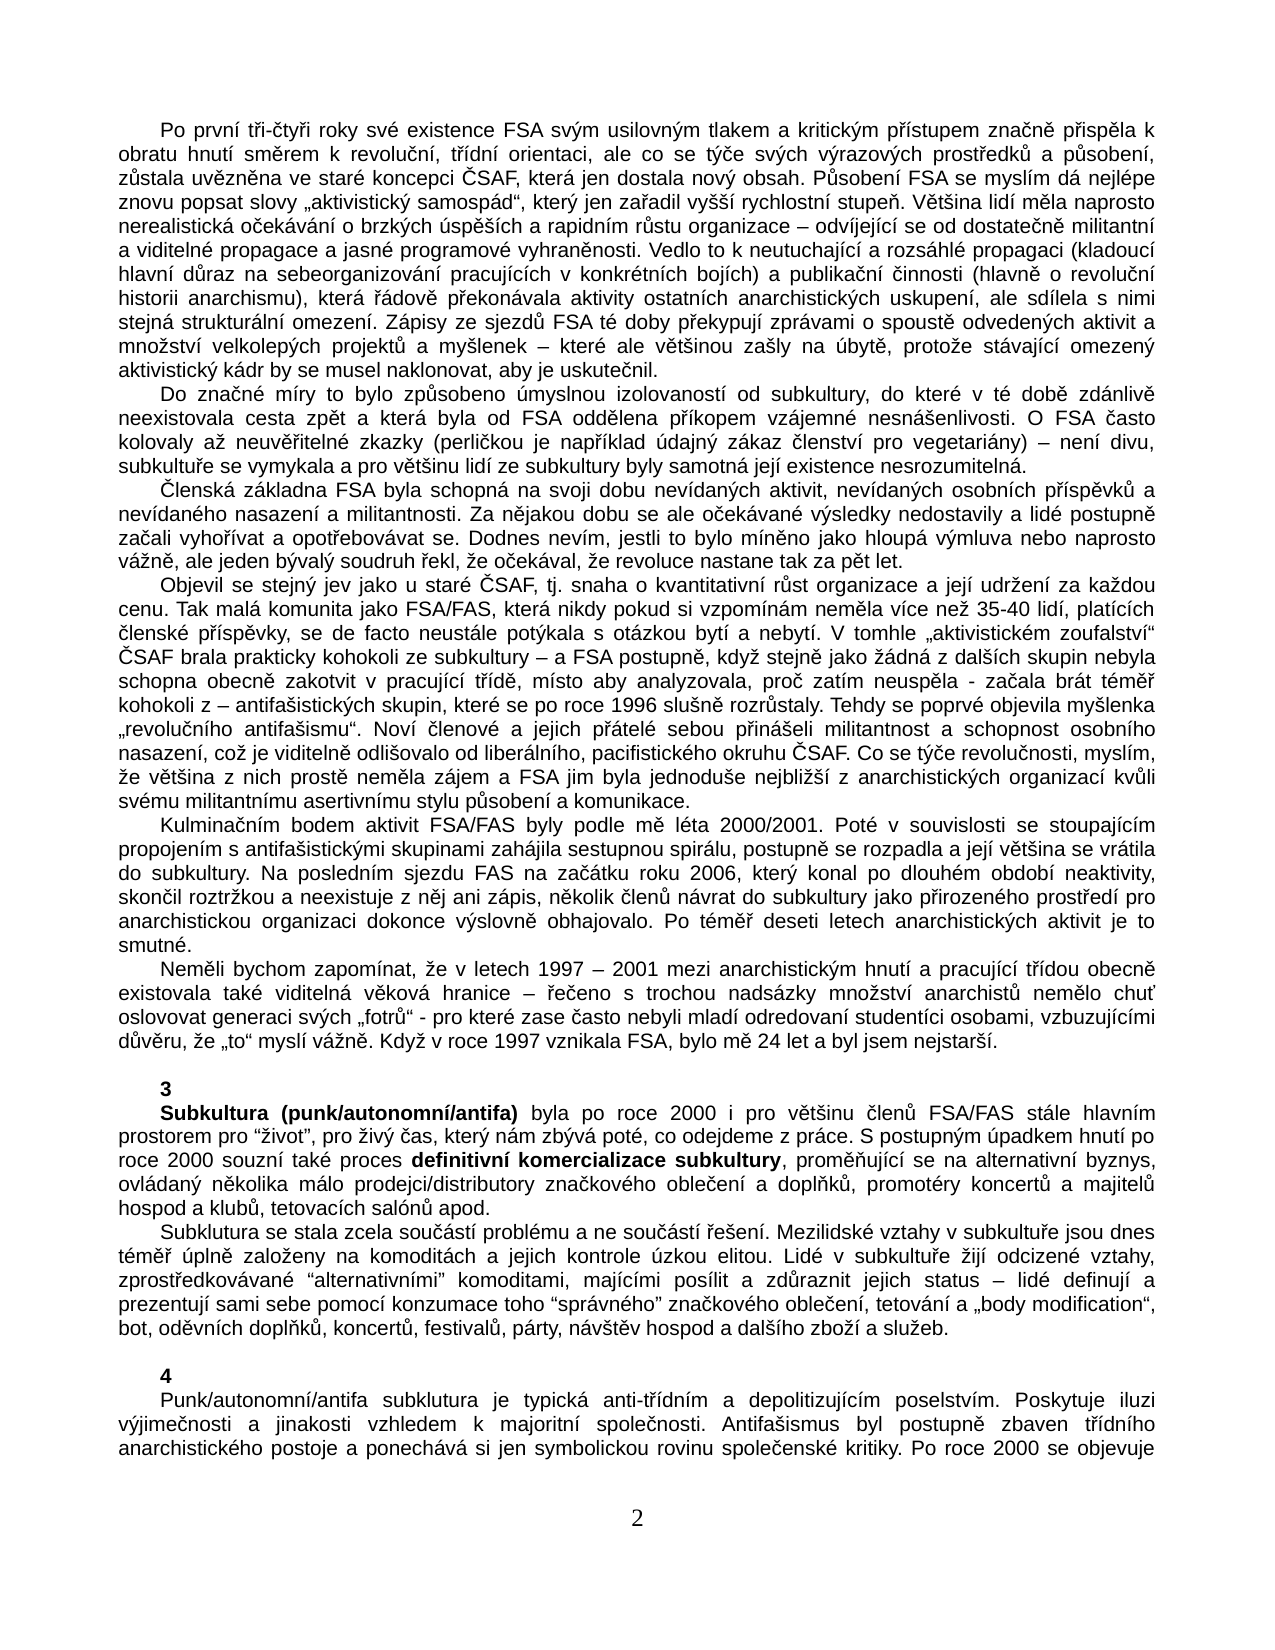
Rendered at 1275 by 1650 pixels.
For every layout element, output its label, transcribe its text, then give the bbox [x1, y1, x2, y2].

text Subkultura (punk/autonomní/antifa) byla po roce 2000 i pro většinu členů FSA/FAS stále hlavním prostorem pro “život”, pro živý čas, který nám zbývá poté, co odejdeme z práce. S postupným úpadkem hnutí po roce 2000 souzní také proces definitivní komercializace subkultury, proměňující se na alternativní byznys, ovládaný několika málo prodejci/distributory značkového oblečení a doplňků, promotéry koncertů a majitelů hospod a klubů, tetovacích salónů apod. [118, 1100, 1157, 1220]
text Neměli bychom zapomínat, že v letech 1997 – 2001 mezi anarchistickým hnutí a pracující třídou obecně existovala také viditelná věková hranice – řečeno s trochou nadsázky množství anarchistů nemělo chuť oslovovat generaci svých „fotrů“ - pro které zase často nebyli mladí odredovaní studentíci osobami, vzbuzujícími důvěru, že „to“ myslí vážně. Když v roce 1997 vznikala FSA, bylo mě 24 let a byl jsem nejstarší. [118, 957, 1157, 1052]
text Do značné míry to bylo způsobeno úmyslnou izolovaností od subkultury, do které v té době zdánlivě neexistovala cesta zpět a která byla od FSA oddělena příkopem vzájemné nesnášenlivosti. O FSA často kolovaly až neuvěřitelné zkazky (perličkou je například údajný zákaz členství pro vegetariány) – není divu, subkultuře se vymykala a pro většinu lidí ze subkultury byly samotná její existence nesrozumitelná. [118, 382, 1157, 477]
text 3 [118, 1076, 1157, 1100]
text Kulminačním bodem aktivit FSA/FAS byly podle mě léta 2000/2001. Poté v souvislosti se stoupajícím propojením s antifašistickými skupinami zahájila sestupnou spirálu, postupně se rozpadla a její většina se vrátila do subkultury. Na posledním sjezdu FAS na začátku roku 2006, který konal po dlouhém období neaktivity, skončil roztržkou a neexistuje z něj ani zápis, několik členů návrat do subkultury jako přirozeného prostředí pro anarchistickou organizaci dokonce výslovně obhajovalo. Po téměř deseti letech anarchistických aktivit je to smutné. [118, 813, 1157, 957]
text Po první tři-čtyři roky své existence FSA svým usilovným tlakem a kritickým přístupem značně přispěla k obratu hnutí směrem k revoluční, třídní orientaci, ale co se týče svých výrazových prostředků a působení, zůstala uvězněna ve staré koncepci ČSAF, která jen dostala nový obsah. Působení FSA se myslím dá nejlépe znovu popsat slovy „aktivistický samospád“, který jen zařadil vyšší rychlostní stupeň. Většina lidí měla naprosto nerealistická očekávání o brzkých úspěších a rapidním růstu organizace – odvíjející se od dostatečně militantní a viditelné propagace a jasné programové vyhraněnosti. Vedlo to k neutuchající a rozsáhlé propagaci (kladoucí hlavní důraz na sebeorganizování pracujících v konkrétních bojích) a publikační činnosti (hlavně o revoluční historii anarchismu), která řádově překonávala aktivity ostatních anarchistických uskupení, ale sdílela s nimi stejná strukturální omezení. Zápisy ze sjezdů FSA té doby překypují zprávami o spoustě odvedených aktivit a množství velkolepých projektů a myšlenek – které ale většinou zašly na úbytě, protože stávající omezený aktivistický kádr by se musel naklonovat, aby je uskutečnil. [118, 118, 1157, 382]
text Členská základna FSA byla schopná na svoji dobu nevídaných aktivit, nevídaných osobních příspěvků a nevídaného nasazení a militantnosti. Za nějakou dobu se ale očekávané výsledky nedostavily a lidé postupně začali vyhořívat a opotřebovávat se. Dodnes nevím, jestli to bylo míněno jako hloupá výmluva nebo naprosto vážně, ale jeden bývalý soudruh řekl, že očekával, že revoluce nastane tak za pět let. [118, 477, 1157, 573]
text Subklutura se stala zcela součástí problému a ne součástí řešení. Mezilidské vztahy v subkultuře jsou dnes téměř úplně založeny na komoditách a jejich kontrole úzkou elitou. Lidé v subkultuře žijí odcizené vztahy, zprostředkovávané “alternativními” komoditami, majícími posílit a zdůraznit jejich status – lidé definují a prezentují sami sebe pomocí konzumace toho “správného” značkového oblečení, tetování a „body modification“, bot, oděvních doplňků, koncertů, festivalů, párty, návštěv hospod a dalšího zboží a služeb. [118, 1220, 1157, 1340]
text Punk/autonomní/antifa subklutura je typická anti-třídním a depolitizujícím poselstvím. Poskytuje iluzi výjimečnosti a jinakosti vzhledem k majoritní společnosti. Antifašismus byl postupně zbaven třídního anarchistického postoje a ponechává si jen symbolickou rovinu společenské kritiky. Po roce 2000 se objevuje [118, 1388, 1157, 1460]
text 4 [118, 1364, 1157, 1388]
text Objevil se stejný jev jako u staré ČSAF, tj. snaha o kvantitativní růst organizace a její udržení za každou cenu. Tak malá komunita jako FSA/FAS, která nikdy pokud si vzpomínám neměla více než 35-40 lidí, platících členské příspěvky, se de facto neustále potýkala s otázkou bytí a nebytí. V tomhle „aktivistickém zoufalství“ ČSAF brala prakticky kohokoli ze subkultury – a FSA postupně, když stejně jako žádná z dalších skupin nebyla schopna obecně zakotvit v pracující třídě, místo aby analyzovala, proč zatím neuspěla - začala brát téměř kohokoli z – antifašistických skupin, které se po roce 1996 slušně rozrůstaly. Tehdy se poprvé objevila myšlenka „revolučního antifašismu“. Noví členové a jejich přátelé sebou přinášeli militantnost a schopnost osobního nasazení, což je viditelně odlišovalo od liberálního, pacifistického okruhu ČSAF. Co se týče revolučnosti, myslím, že většina z nich prostě neměla zájem a FSA jim byla jednoduše nejbližší z anarchistických organizací kvůli svému militantnímu asertivnímu stylu působení a komunikace. [118, 573, 1157, 813]
